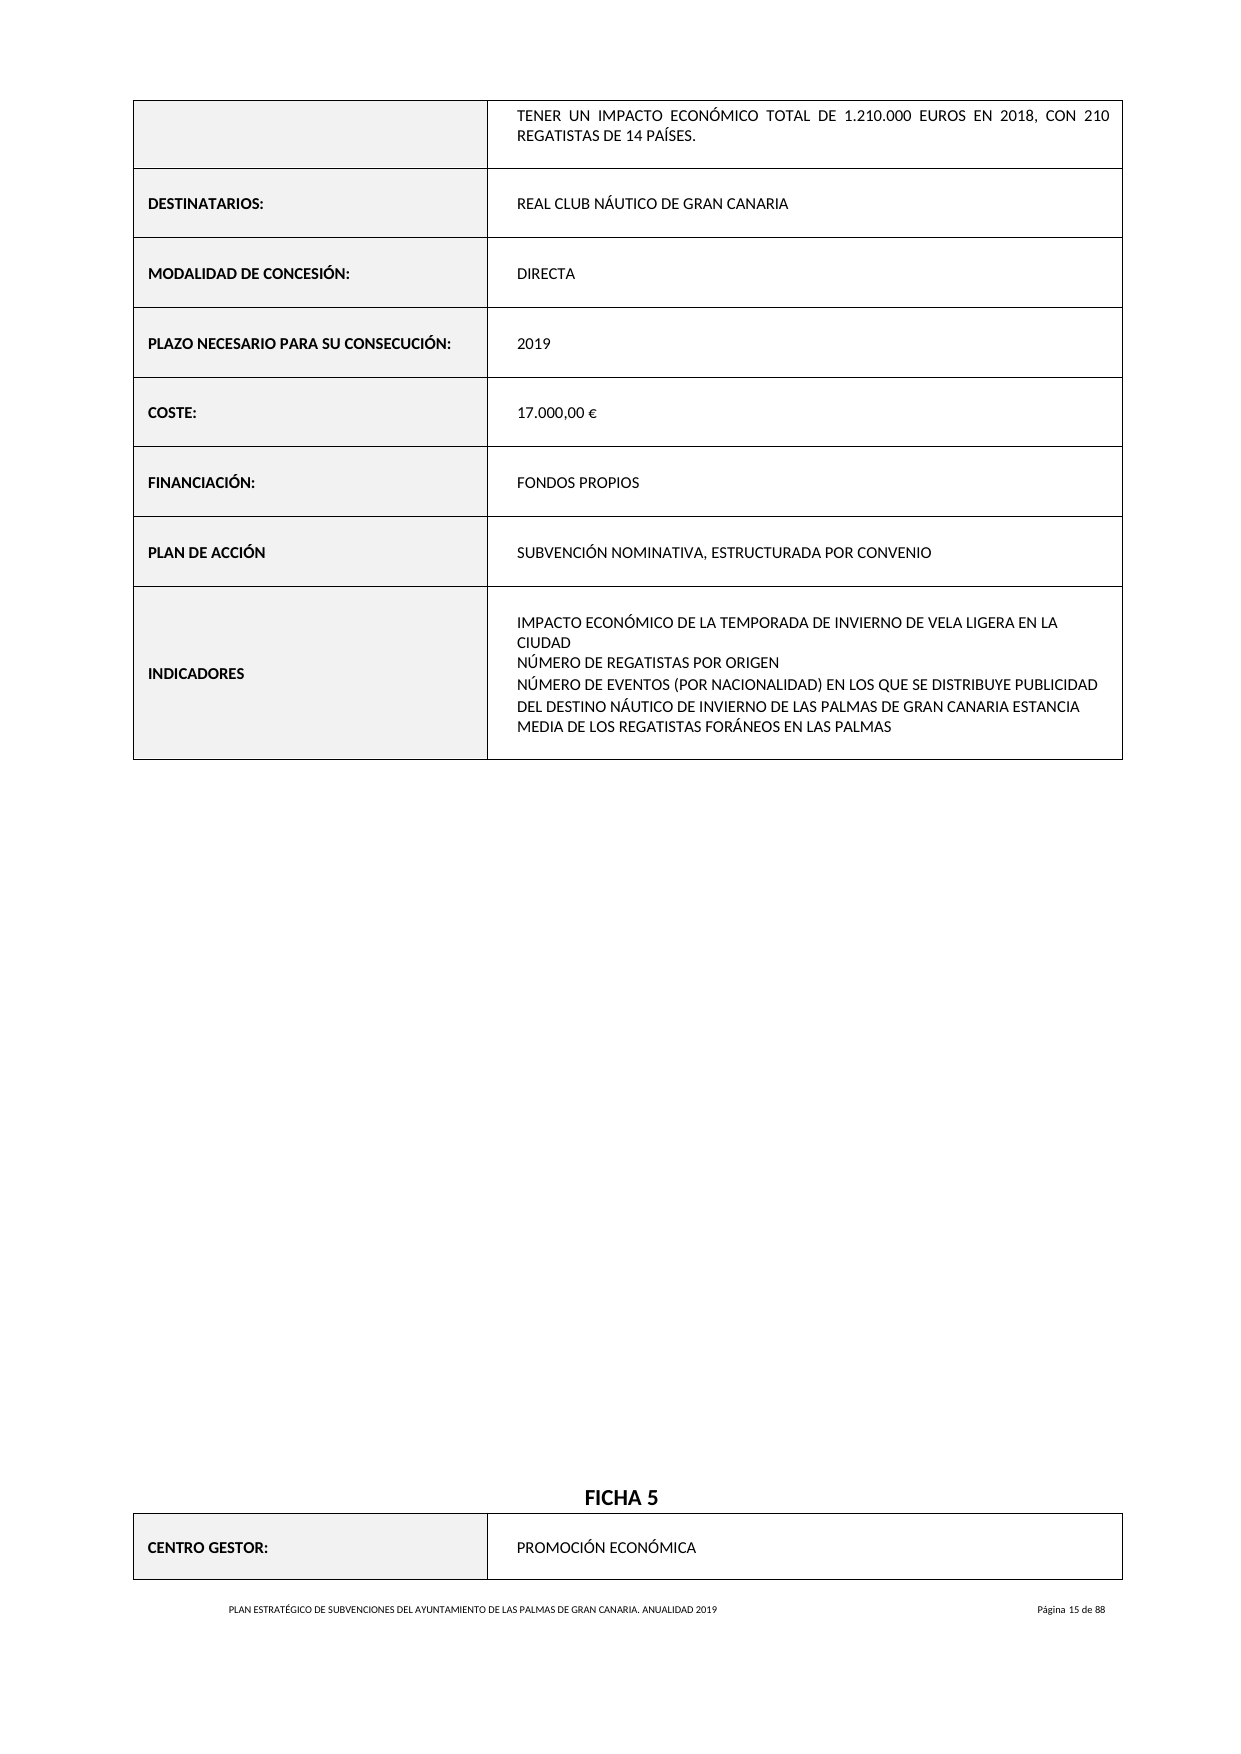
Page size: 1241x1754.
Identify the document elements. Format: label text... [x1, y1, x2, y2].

table_cell REAL CLUB NÁUTICO DE GRAN CANARIA [488, 169, 1122, 237]
table_cell FINANCIACIÓN: [134, 447, 487, 516]
table_cell INDICADORES [134, 587, 487, 758]
table_cell MODALIDAD DE CONCESIÓN: [134, 238, 487, 307]
table_cell PLAN DE ACCIÓN [134, 517, 487, 586]
table_cell 2019 [488, 308, 1122, 377]
table_cell FONDOS PROPIOS [488, 447, 1122, 516]
text FICHA 5 [584, 1483, 1108, 1511]
table_header PROMOCIÓN ECONÓMICA [488, 1514, 1122, 1579]
table_cell PLAZO NECESARIO PARA SU CONSECUCIÓN: [134, 308, 487, 377]
table_header CENTRO GESTOR: [134, 1514, 487, 1579]
table_cell SUBVENCIÓN NOMINATIVA, ESTRUCTURADA POR CONVENIO [488, 517, 1122, 586]
table_cell IMPACTO ECONÓMICO DE LA TEMPORADA DE INVIERNO DE VELA LIGERA EN LA CIUDAD NÚMERO DE REGATISTAS POR ORIGEN NÚMERO DE EVENTOS (POR NACIONALIDAD) EN LOS QUE SE DISTRIBUYE PUBLICIDAD DEL DESTINO NÁUTICO DE INVIERNO DE LAS PALMAS DE GRAN CANARIA ESTANCIA MEDIA DE LOS REGATISTAS FORÁNEOS EN LAS PALMAS [488, 587, 1122, 758]
table_cell DIRECTA [488, 238, 1122, 307]
table_cell COSTE: [134, 378, 487, 446]
table_cell DESTINATARIOS: [134, 169, 487, 237]
table_cell TENER UN IMPACTO ECONÓMICO TOTAL DE 1.210.000 EUROS EN 2018, CON 210 REGATISTAS DE 14 PAÍSES. [488, 101, 1122, 167]
table_cell 17.000,00 € [488, 378, 1122, 446]
table_cell [134, 101, 487, 167]
